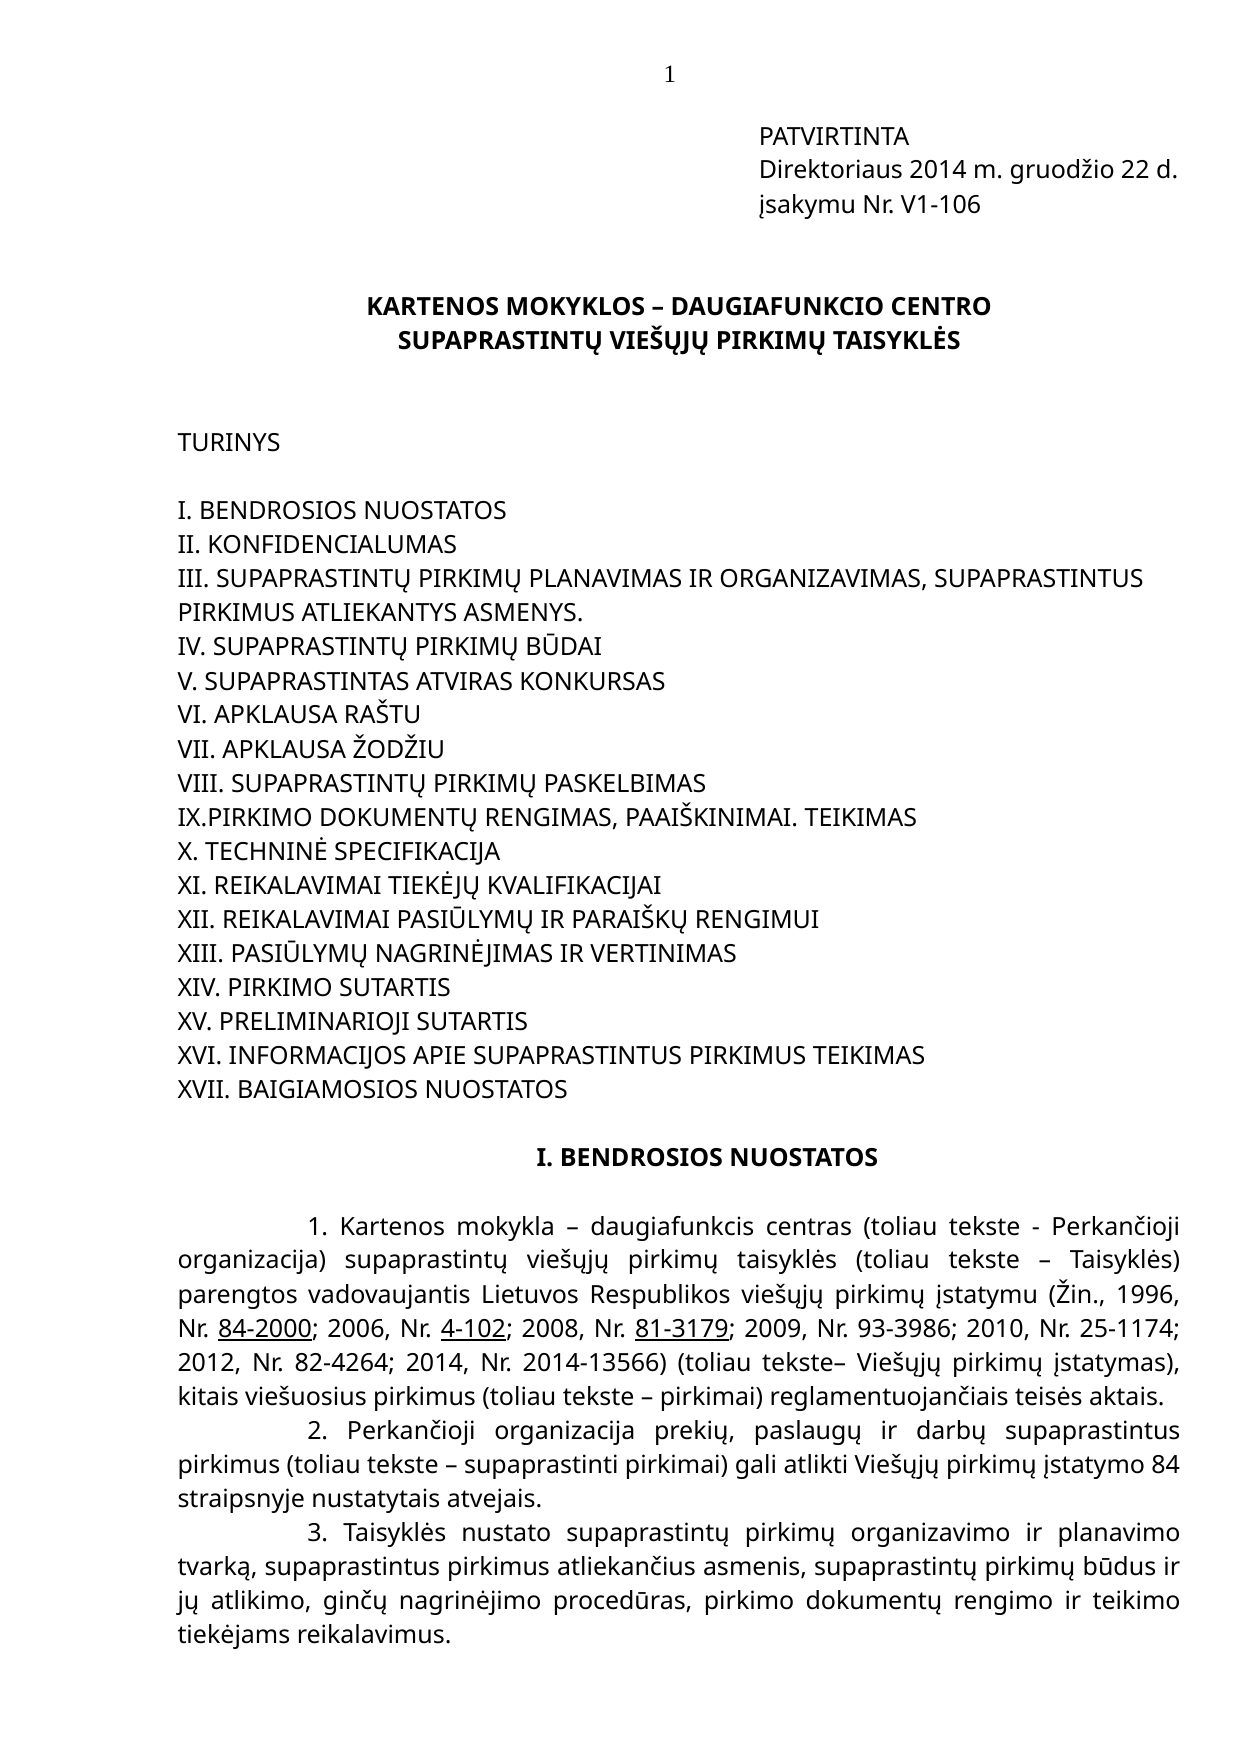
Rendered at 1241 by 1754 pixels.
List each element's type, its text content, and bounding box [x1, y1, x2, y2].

text XVI. INFORMACIJOS APIE SUPAPRASTINTUS PIRKIMUS TEIKIMAS [177, 1038, 1181, 1072]
text Direktoriaus 2014 m. gruodžio 22 d. [177, 152, 1181, 186]
text XIII. PASIŪLYMŲ NAGRINĖJIMAS IR VERTINIMAS [177, 936, 1181, 970]
text XV. PRELIMINARIOJI SUTARTIS [177, 1004, 1181, 1038]
text I. BENDROSIOS NUOSTATOS [177, 493, 1181, 527]
text V. SUPAPRASTINTAS ATVIRAS KONKURSAS [177, 663, 1181, 697]
text XI. REIKALAVIMAI TIEKĖJŲ KVALIFIKACIJAI [177, 867, 1181, 902]
text 2. Perkančioji organizacija prekių, paslaugų ir darbų supaprastintus pirkimus (toliau tekste – supaprastinti pirkimai) gali atlikti Viešųjų pirkimų įstatymo 84 straipsnyje nustatytais atvejais. [177, 1412, 1181, 1515]
text KARTENOS MOKYKLOS – DAUGIAFUNKCIO CENTRO [177, 288, 1181, 322]
text VIII. SUPAPRASTINTŲ PIRKIMŲ PASKELBIMAS [177, 765, 1181, 799]
text VII. APKLAUSA ŽODŽIU [177, 731, 1181, 765]
text XVII. BAIGIAMOSIOS NUOSTATOS [177, 1072, 1181, 1106]
text IX.PIRKIMO DOKUMENTŲ RENGIMAS, PAAIŠKINIMAI. TEIKIMAS [177, 799, 1181, 833]
text 3. Taisyklės nustato supaprastintų pirkimų organizavimo ir planavimo tvarką, supaprastintus pirkimus atliekančius asmenis, supaprastintų pirkimų būdus ir jų atlikimo, ginčų nagrinėjimo procedūras, pirkimo dokumentų rengimo ir teikimo tiekėjams reikalavimus. [177, 1515, 1181, 1651]
text III. SUPAPRASTINTŲ PIRKIMŲ PLANAVIMAS IR ORGANIZAVIMAS, SUPAPRASTINTUS PIRKIMUS ATLIEKANTYS ASMENYS. [177, 561, 1181, 629]
text PATVIRTINTA [177, 118, 1181, 152]
text VI. APKLAUSA RAŠTU [177, 697, 1181, 731]
text XIV. PIRKIMO SUTARTIS [177, 970, 1181, 1004]
text 1. Kartenos mokykla – daugiafunkcis centras (toliau tekste - Perkančioji organizacija) supaprastintų viešųjų pirkimų taisyklės (toliau tekste – Taisyklės) parengtos vadovaujantis Lietuvos Respublikos viešųjų pirkimų įstatymu (Žin., 1996, Nr. 84-2000; 2006, Nr. 4-102; 2008, Nr. 81-3179; 2009, Nr. 93-3986; 2010, Nr. 25-1174; 2012, Nr. 82-4264; 2014, Nr. 2014-13566) (toliau tekste– Viešųjų pirkimų įstatymas), kitais viešuosius pirkimus (toliau tekste – pirkimai) reglamentuojančiais teisės aktais. [177, 1208, 1181, 1412]
text II. KONFIDENCIALUMAS [177, 527, 1181, 561]
text X. TECHNINĖ SPECIFIKACIJA [177, 833, 1181, 867]
text TURINYS [177, 425, 1181, 459]
text IV. SUPAPRASTINTŲ PIRKIMŲ BŪDAI [177, 629, 1181, 663]
text SUPAPRASTINTŲ VIEŠŲJŲ PIRKIMŲ TAISYKLĖS [177, 322, 1181, 357]
text įsakymu Nr. V1-106 [758, 186, 1181, 220]
text XII. REIKALAVIMAI PASIŪLYMŲ IR PARAIŠKŲ RENGIMUI [177, 902, 1181, 936]
text I. BENDROSIOS NUOSTATOS [177, 1140, 1181, 1174]
